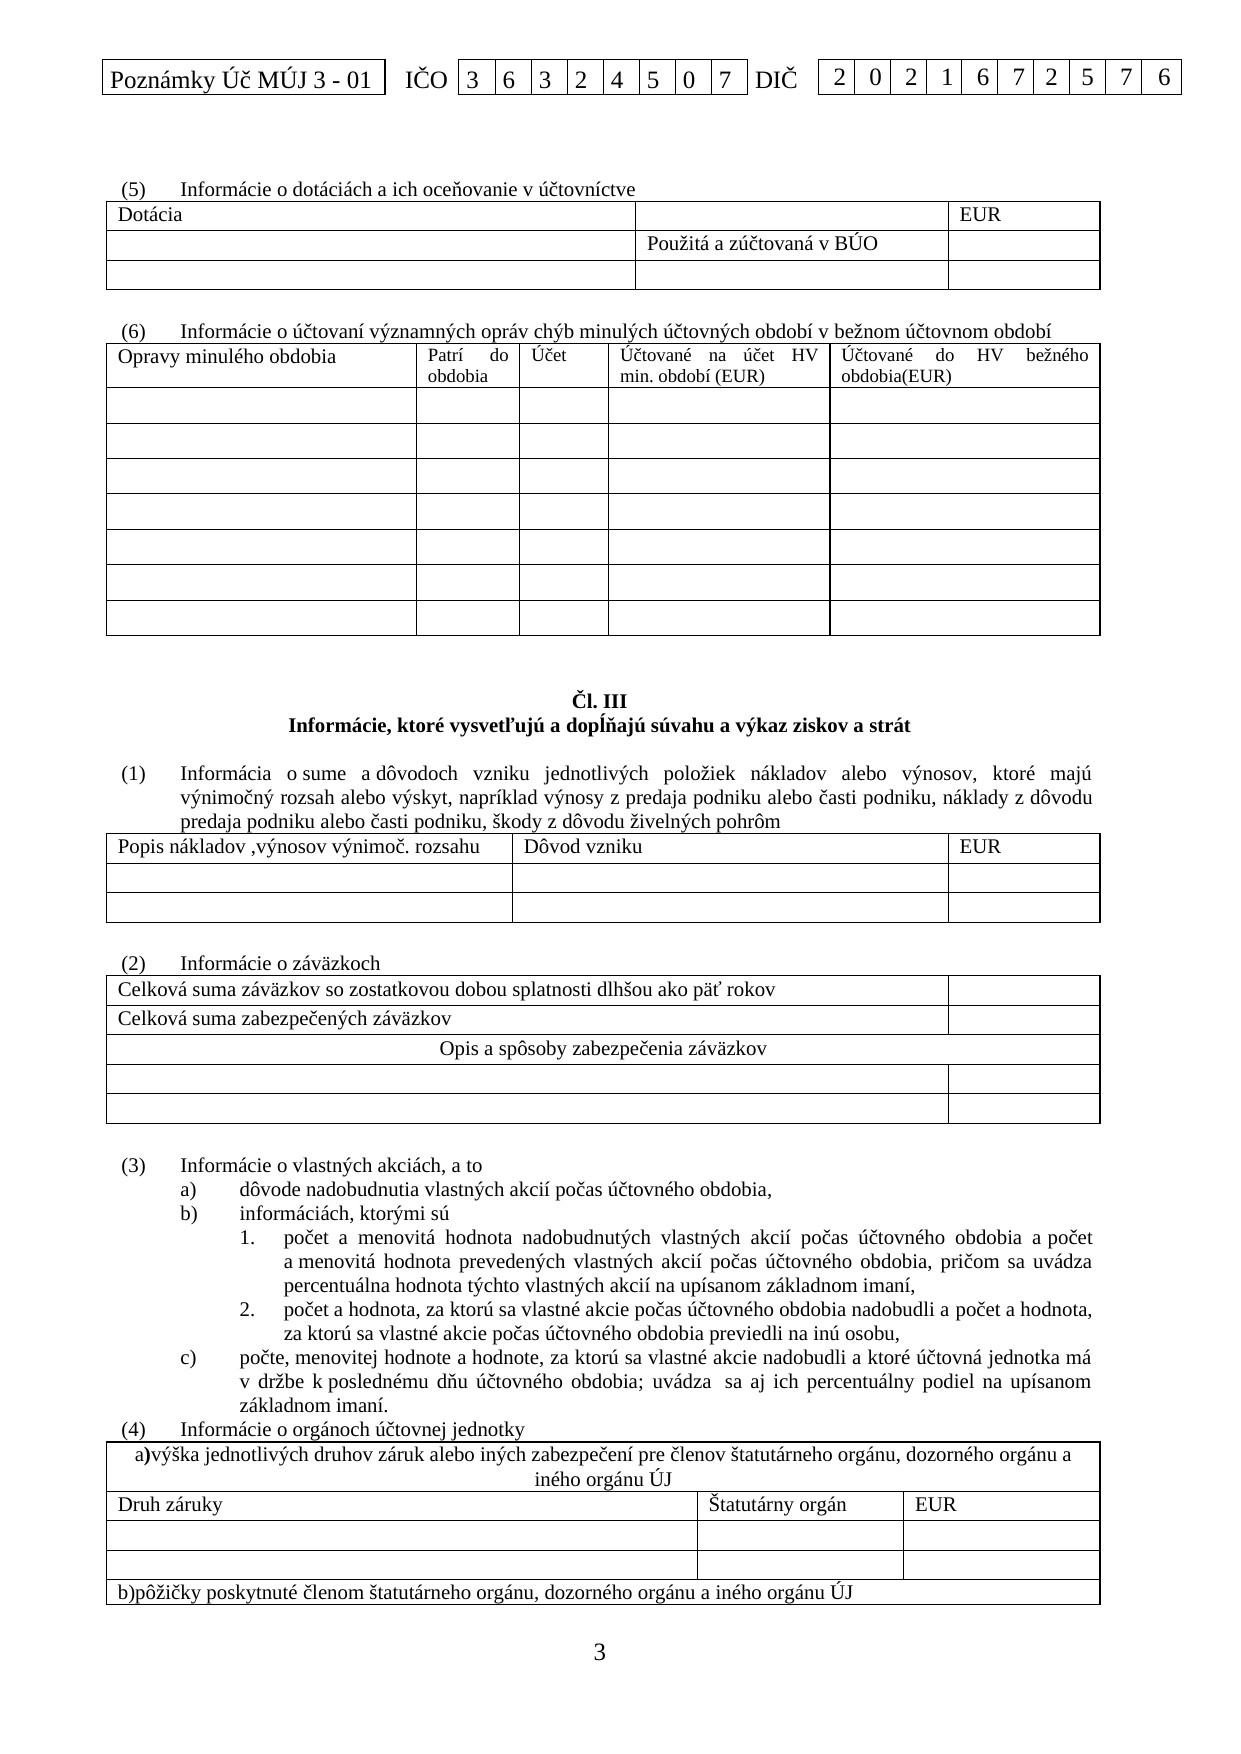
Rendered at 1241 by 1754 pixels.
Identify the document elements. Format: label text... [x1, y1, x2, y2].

table_cell [417, 459, 519, 493]
table_header EUR [949, 202, 1099, 230]
table_cell [417, 601, 519, 635]
table_cell [609, 459, 829, 493]
table_cell [107, 494, 416, 529]
table_header Patrí do obdobia [417, 344, 519, 387]
table_cell [698, 1521, 903, 1549]
table_cell [107, 1065, 948, 1093]
list Informácia o sume a dôvodoch vzniku jednotlivých položiek nákladov alebo výnosov, ktoré majú výnimočný rozsah alebo výskyt, napríklad výnosy z predaja podniku alebo časti podniku, náklady z dôvodu predaja podniku alebo časti podniku, škody z dôvodu živelných pohrôm [121, 761, 1092, 833]
table_cell [609, 388, 829, 422]
list Informácie o účtovaní významných opráv chýb minulých účtovných období v bežnom účtovnom období [121, 319, 1092, 343]
table_cell [520, 530, 608, 564]
table_cell [831, 601, 1099, 635]
table_cell [904, 1521, 1099, 1549]
table_cell [609, 494, 829, 529]
table_header EUR [949, 834, 1099, 863]
table_cell [949, 893, 1099, 922]
table_cell [636, 261, 948, 289]
table_cell [520, 459, 608, 493]
table_cell [513, 864, 948, 892]
table_cell [107, 1521, 697, 1549]
table_header Celková suma záväzkov so zostatkovou dobou splatnosti dlhšou ako päť rokov [107, 976, 948, 1005]
list počte, menovitej hodnote a hodnote, za ktorú sa vlastné akcie nadobudli a ktoré účtovná jednotka má v držbe k poslednému dňu účtovného obdobia; uvádza sa aj ich percentuálny podiel na upísanom základnom imaní. [180, 1345, 1092, 1417]
table_cell [107, 261, 635, 289]
text Informácie, ktoré vysvetľujú a dopĺňajú súvahu a výkaz ziskov a strát [106, 713, 1092, 737]
table_cell [831, 424, 1099, 458]
table_cell [107, 1094, 948, 1123]
list Informácie o záväzkoch [121, 951, 1092, 975]
table_cell [949, 1094, 1099, 1123]
table_header Účtované do HV bežného obdobia(EUR) [831, 344, 1099, 387]
table_cell [904, 1551, 1099, 1579]
table_header [636, 202, 948, 230]
table_cell [107, 864, 512, 892]
table_header a)výška jednotlivých druhov záruk alebo iných zabezpečení pre členov štatutárneho orgánu, dozorného orgánu a iného orgánu ÚJ [107, 1443, 1099, 1491]
table_header [949, 976, 1099, 1005]
table_cell [513, 893, 948, 922]
text Čl. III [106, 689, 1092, 713]
list počet a hodnota, za ktorú sa vlastné akcie počas účtovného obdobia nadobudli a počet a hodnota, za ktorú sa vlastné akcie počas účtovného obdobia previedli na inú osobu, [239, 1297, 1092, 1345]
table_cell [417, 530, 519, 564]
table_header Popis nákladov ,výnosov výnimoč. rozsahu [107, 834, 512, 863]
table_cell [107, 893, 512, 922]
table_cell [417, 565, 519, 599]
table_cell EUR [904, 1492, 1099, 1520]
table_cell [831, 388, 1099, 422]
table_cell [107, 530, 416, 564]
table_cell [107, 231, 635, 259]
table_cell [831, 530, 1099, 564]
list Informácie o dotáciách a ich oceňovanie v účtovníctve [121, 176, 1092, 201]
table_cell [609, 530, 829, 564]
table_cell Štatutárny orgán [698, 1492, 903, 1520]
list Informácie o orgánoch účtovnej jednotky [121, 1417, 1092, 1441]
table_cell [107, 424, 416, 458]
table_cell b)pôžičky poskytnuté členom štatutárneho orgánu, dozorného orgánu a iného orgánu ÚJ [107, 1580, 1099, 1604]
list informáciách, ktorými sú [180, 1201, 1092, 1225]
table_cell [949, 864, 1099, 892]
table_header Dotácia [107, 202, 635, 230]
table_cell [831, 565, 1099, 599]
list počet a menovitá hodnota nadobudnutých vlastných akcií počas účtovného obdobia a počet a menovitá hodnota prevedených vlastných akcií počas účtovného obdobia, pričom sa uvádza percentuálna hodnota týchto vlastných akcií na upísanom základnom imaní, [239, 1225, 1092, 1297]
table_cell [520, 388, 608, 422]
table_header Opravy minulého obdobia [107, 344, 416, 387]
table_cell [417, 424, 519, 458]
table_cell [949, 1065, 1099, 1093]
table_header Dôvod vzniku [513, 834, 948, 863]
table_cell [417, 388, 519, 422]
table_cell [609, 565, 829, 599]
table_cell [520, 565, 608, 599]
table_cell [949, 231, 1099, 259]
table_cell Celková suma zabezpečených záväzkov [107, 1006, 948, 1034]
table_cell Použitá a zúčtovaná v BÚO [636, 231, 948, 259]
table_cell [609, 601, 829, 635]
table_cell [107, 459, 416, 493]
table_header Účet [520, 344, 608, 387]
table_cell [609, 424, 829, 458]
table_cell [831, 459, 1099, 493]
list dôvode nadobudnutia vlastných akcií počas účtovného obdobia, [180, 1177, 1092, 1201]
table_cell [520, 601, 608, 635]
table_cell Druh záruky [107, 1492, 697, 1520]
table_cell [949, 1006, 1099, 1034]
table_cell [520, 424, 608, 458]
list Informácie o vlastných akciách, a to [121, 1153, 1092, 1177]
table_cell [107, 388, 416, 422]
table_cell [949, 261, 1099, 289]
table_header Účtované na účet HV min. období (EUR) [609, 344, 829, 387]
table_cell [107, 565, 416, 599]
table_cell [698, 1551, 903, 1579]
table_cell [107, 1551, 697, 1579]
table_cell [417, 494, 519, 529]
table_cell [831, 494, 1099, 529]
table_cell [520, 494, 608, 529]
table_cell Opis a spôsoby zabezpečenia záväzkov [107, 1035, 1099, 1064]
table_cell [107, 601, 416, 635]
